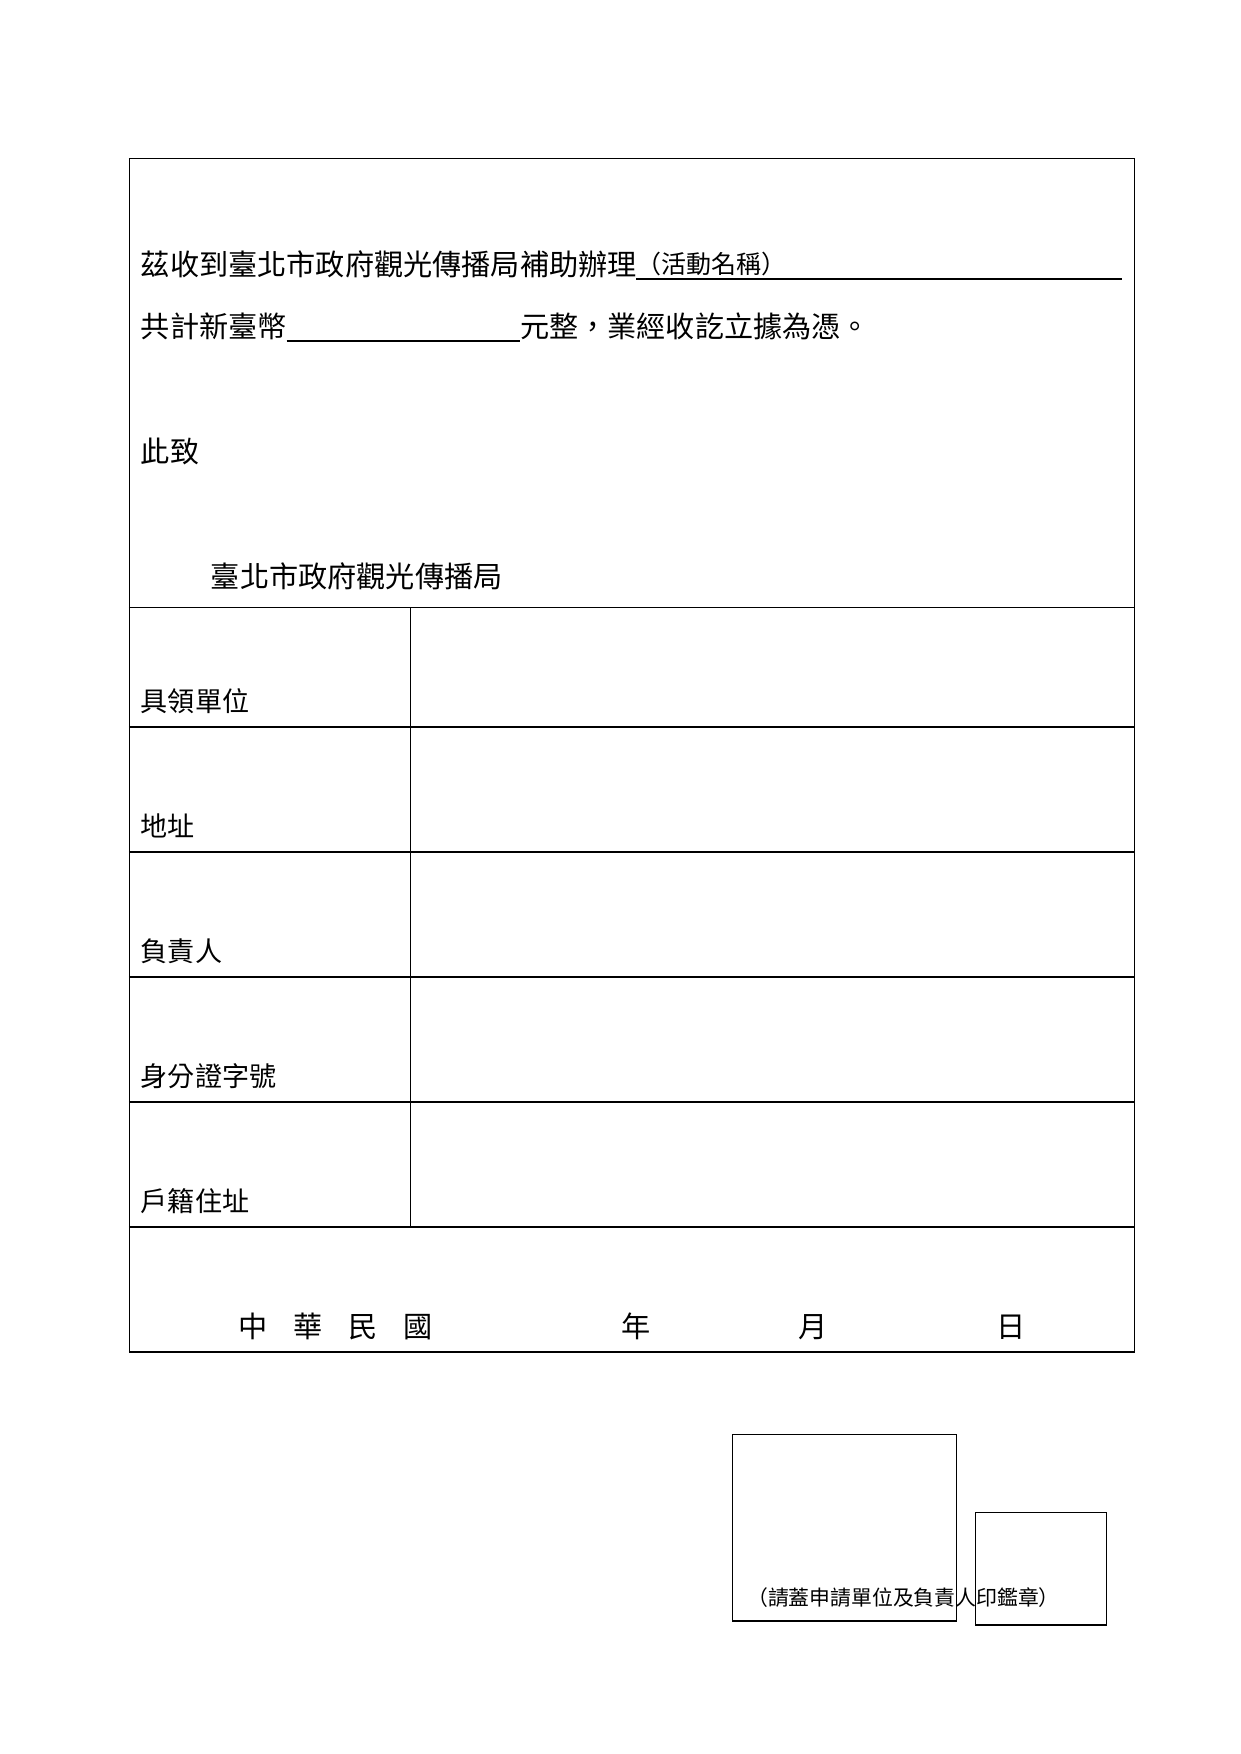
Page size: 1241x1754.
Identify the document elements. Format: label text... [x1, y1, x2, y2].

table_cell 具領單位 [130, 608, 410, 726]
table_cell 地址 [130, 728, 410, 851]
table_cell 身分證字號 [130, 978, 410, 1101]
table_cell 中 華 民 國 年 月 日 [130, 1228, 1134, 1351]
table_cell [411, 608, 1134, 726]
table_cell [411, 728, 1134, 851]
table_header 茲收到臺北市政府觀光傳播局補助辦理（活動名稱） 共計新臺幣 元整，業經收訖立據為憑。 此致 臺北市政府觀光傳播局 [130, 159, 1134, 607]
table_cell [411, 1103, 1134, 1226]
table_cell 戶籍住址 [130, 1103, 410, 1226]
table_cell [411, 978, 1134, 1101]
table_cell 負責人 [130, 853, 410, 976]
table_cell [411, 853, 1134, 976]
